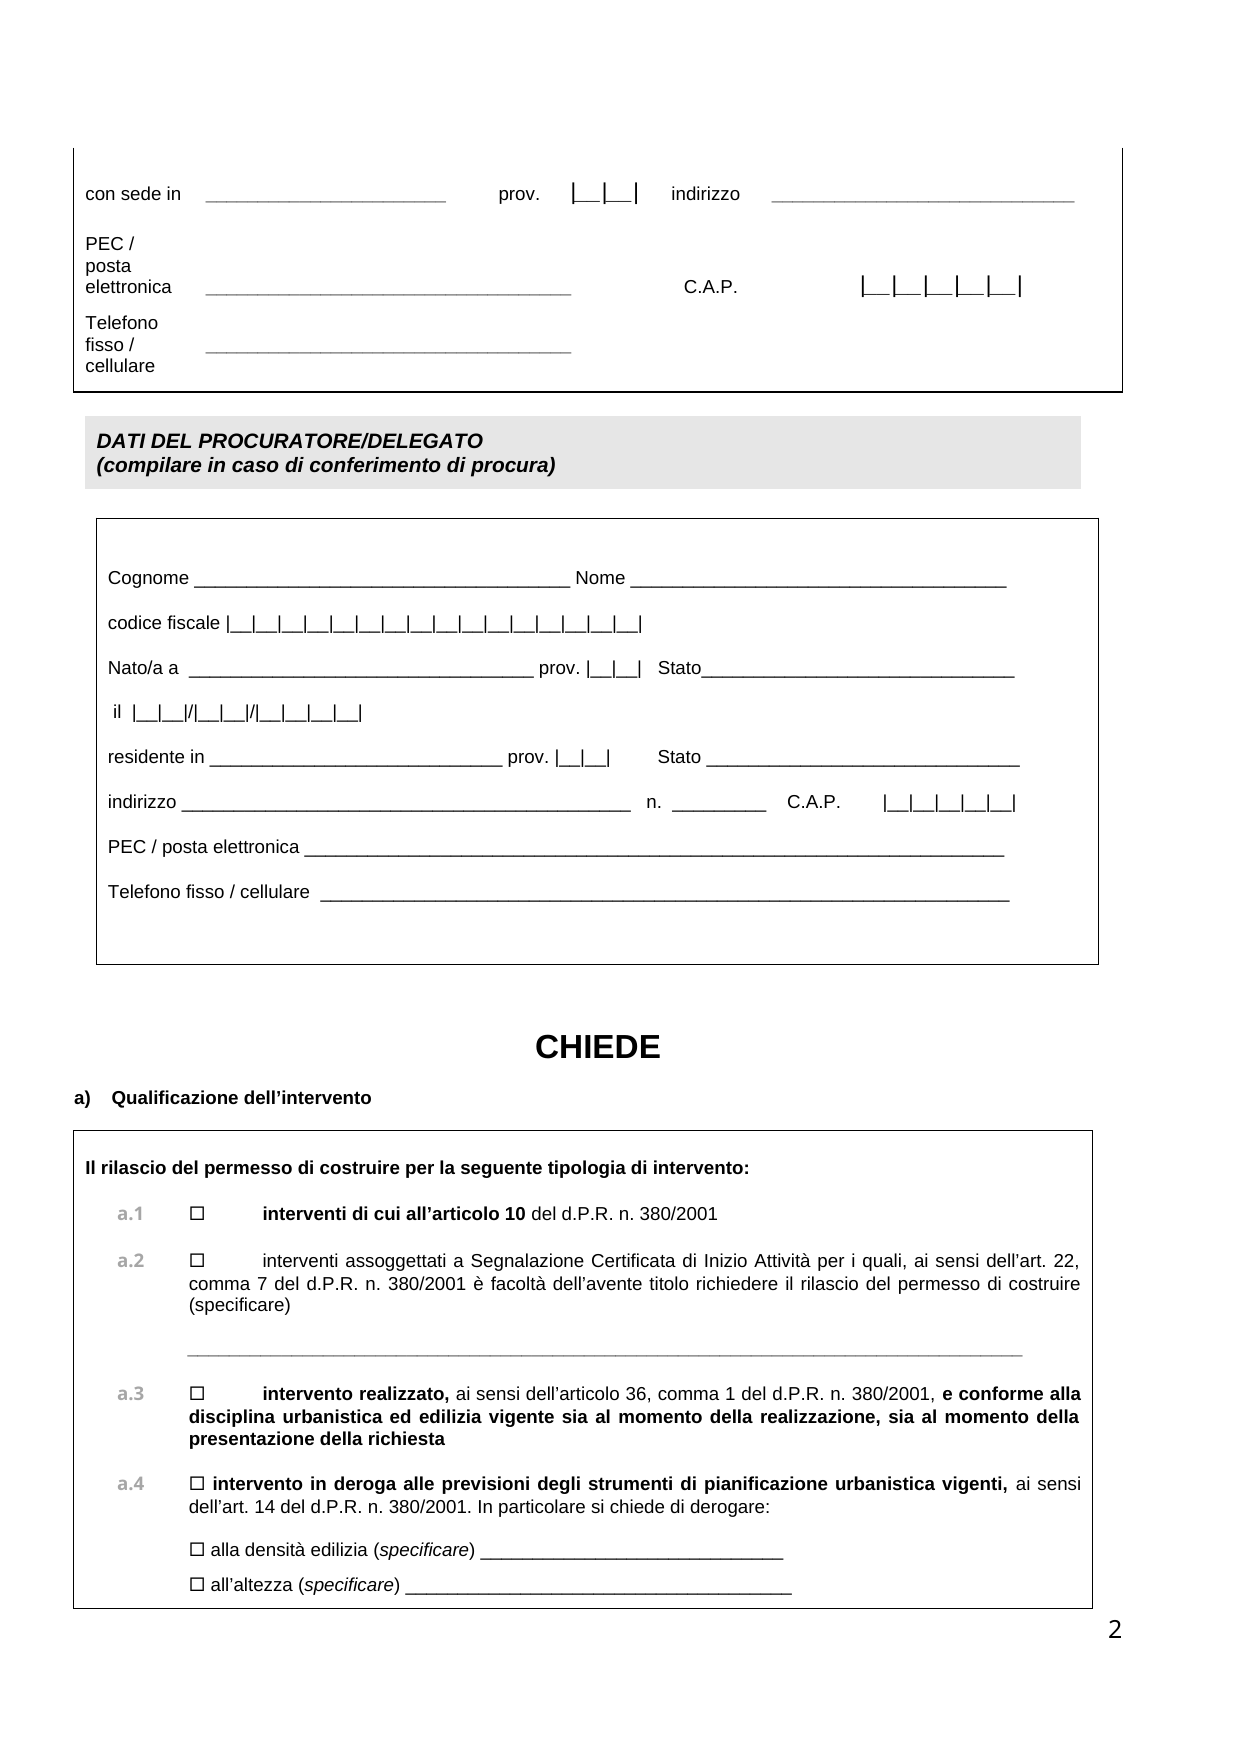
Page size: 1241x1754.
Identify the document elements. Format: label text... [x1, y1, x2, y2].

table_cell con sede in [74, 148, 196, 204]
table_cell [74, 393, 1122, 989]
table_header Il rilascio del permesso di costruire per la seguente tipologia di intervento:  interventi di cui all’articolo 10 del d.P.R. n. 380/2001  interventi assoggettati a Segnalazione Certificata di Inizio Attività per i quali, ai sensi dell’art. 22, comma 7 del d.P.R. n. 380/2001 è facoltà dell’avente titolo richiedere il rilascio del permesso di costruire (specificare) ________________________________________________________________________________  intervento realizzato, ai sensi dell’articolo 36, comma 1 del d.P.R. n. 380/2001, e conforme alla disciplina urbanistica ed edilizia vigente sia al momento della realizzazione, sia al momento della presentazione della richiesta  intervento in deroga alle previsioni degli strumenti di pianificazione urbanistica vigenti, ai sensi dell’art. 14 del d.P.R. n. 380/2001. In particolare si chiede di derogare:  alla densità edilizia (specificare) _____________________________  all’altezza (specificare) _____________________________________  alla distanza tra i fabbricati (specificare) _______________________  alla destinazione d’uso ( nei casi di cui al comma 1bis) _______________________  variazione essenziale e/o sostanziale al/alla  titolo unico n. _________ del |__|__|__|__|__|__|__|__|  permesso di costruire n. _________ del |__|__|__|__|__|__|__|__|  segnalazione certificata/denuncia di inizio attività alternativa al permesso di costruire n. _________ del |__|__|__|__|__|__|__|__| e solo nel caso di presentazione allo Sportello Unico per le Attività Produttive – SUAP la presente richiesta riguarda:  attività che rientrano nell’ambito del procedimento ordinario ai sensi dell’articolo 7 del d.P.R. n. 160/2010 [74, 1131, 1092, 1607]
table_header DATI DEL PROCURATORE/DELEGATO (compilare in caso di conferimento di procura) [85, 416, 1081, 489]
table_cell _____________________________ [762, 148, 1122, 204]
table_cell |__|__| [559, 148, 660, 204]
table_cell [660, 298, 762, 391]
table_cell PEC / posta elettronica [74, 204, 196, 298]
table_cell Telefono fisso / cellulare [74, 298, 196, 391]
subtitle CHIEDE [74, 1027, 1122, 1066]
table_cell prov. [487, 148, 558, 204]
table_cell ___________________________________ [196, 298, 660, 391]
table_header [85, 518, 96, 965]
table_header Cognome ____________________________________ Nome ____________________________________ codice fiscale |__|__|__|__|__|__|__|__|__|__|__|__|__|__|__|__| Nato/a a _________________________________ prov. |__|__| Stato______________________________ il |__|__|/|__|__|/|__|__|__|__| residente in ____________________________ prov. |__|__| Stato ______________________________ indirizzo ___________________________________________ n. _________ C.A.P. |__|__|__|__|__| PEC / posta elettronica ___________________________________________________________________ Telefono fisso / cellulare __________________________________________________________________ [97, 519, 1098, 963]
table_cell _______________________ [196, 148, 487, 204]
table_cell |__|__|__|__|__| [762, 204, 1122, 298]
table_cell ___________________________________ [196, 204, 660, 298]
list Qualificazione dell’intervento [74, 1087, 1122, 1109]
table_cell [762, 298, 1122, 391]
table_header [1099, 518, 1111, 965]
table_cell C.A.P. [660, 204, 762, 298]
table_cell indirizzo [660, 148, 762, 204]
